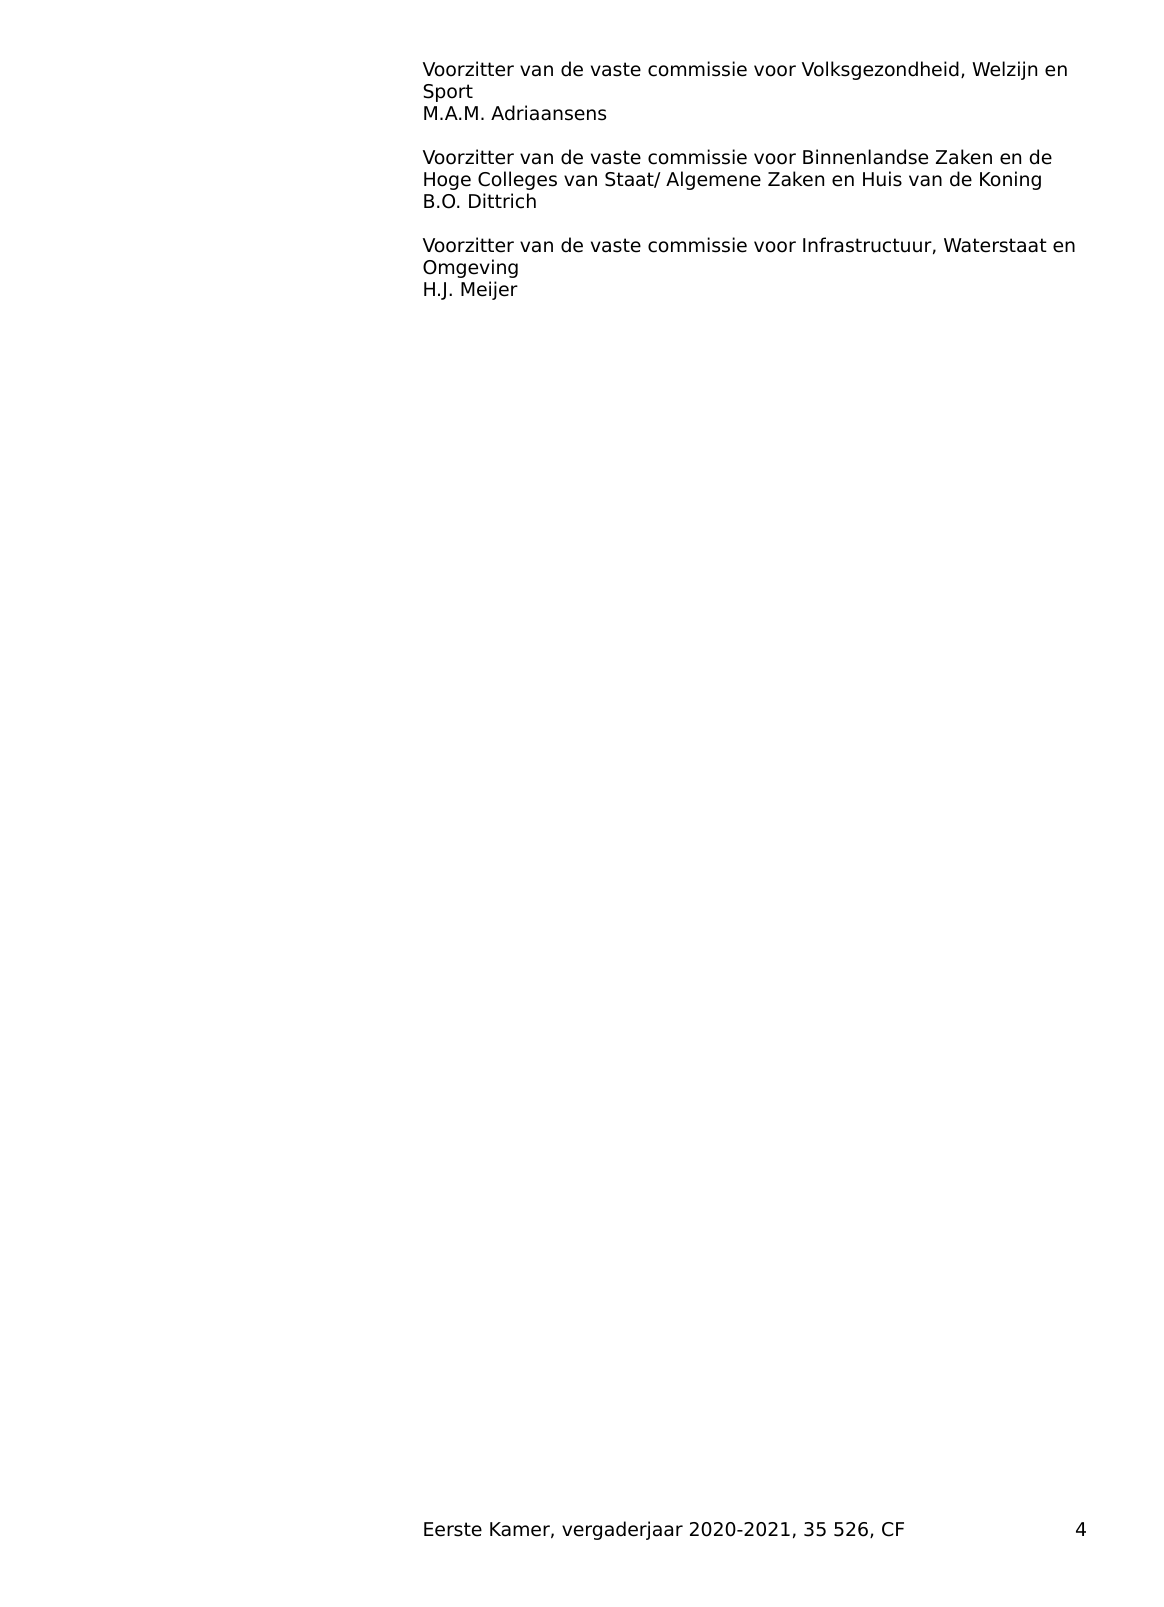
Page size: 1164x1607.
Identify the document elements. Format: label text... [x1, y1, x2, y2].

text Voorzitter van de vaste commissie voor Infrastructuur, Waterstaat en Omgeving H.J. Meijer [422, 235, 1087, 301]
text Voorzitter van de vaste commissie voor Volksgezondheid, Welzijn en Sport M.A.M. Adriaansens [422, 59, 1087, 125]
text Voorzitter van de vaste commissie voor Binnenlandse Zaken en de Hoge Colleges van Staat/ Algemene Zaken en Huis van de Koning B.O. Dittrich [422, 147, 1087, 213]
